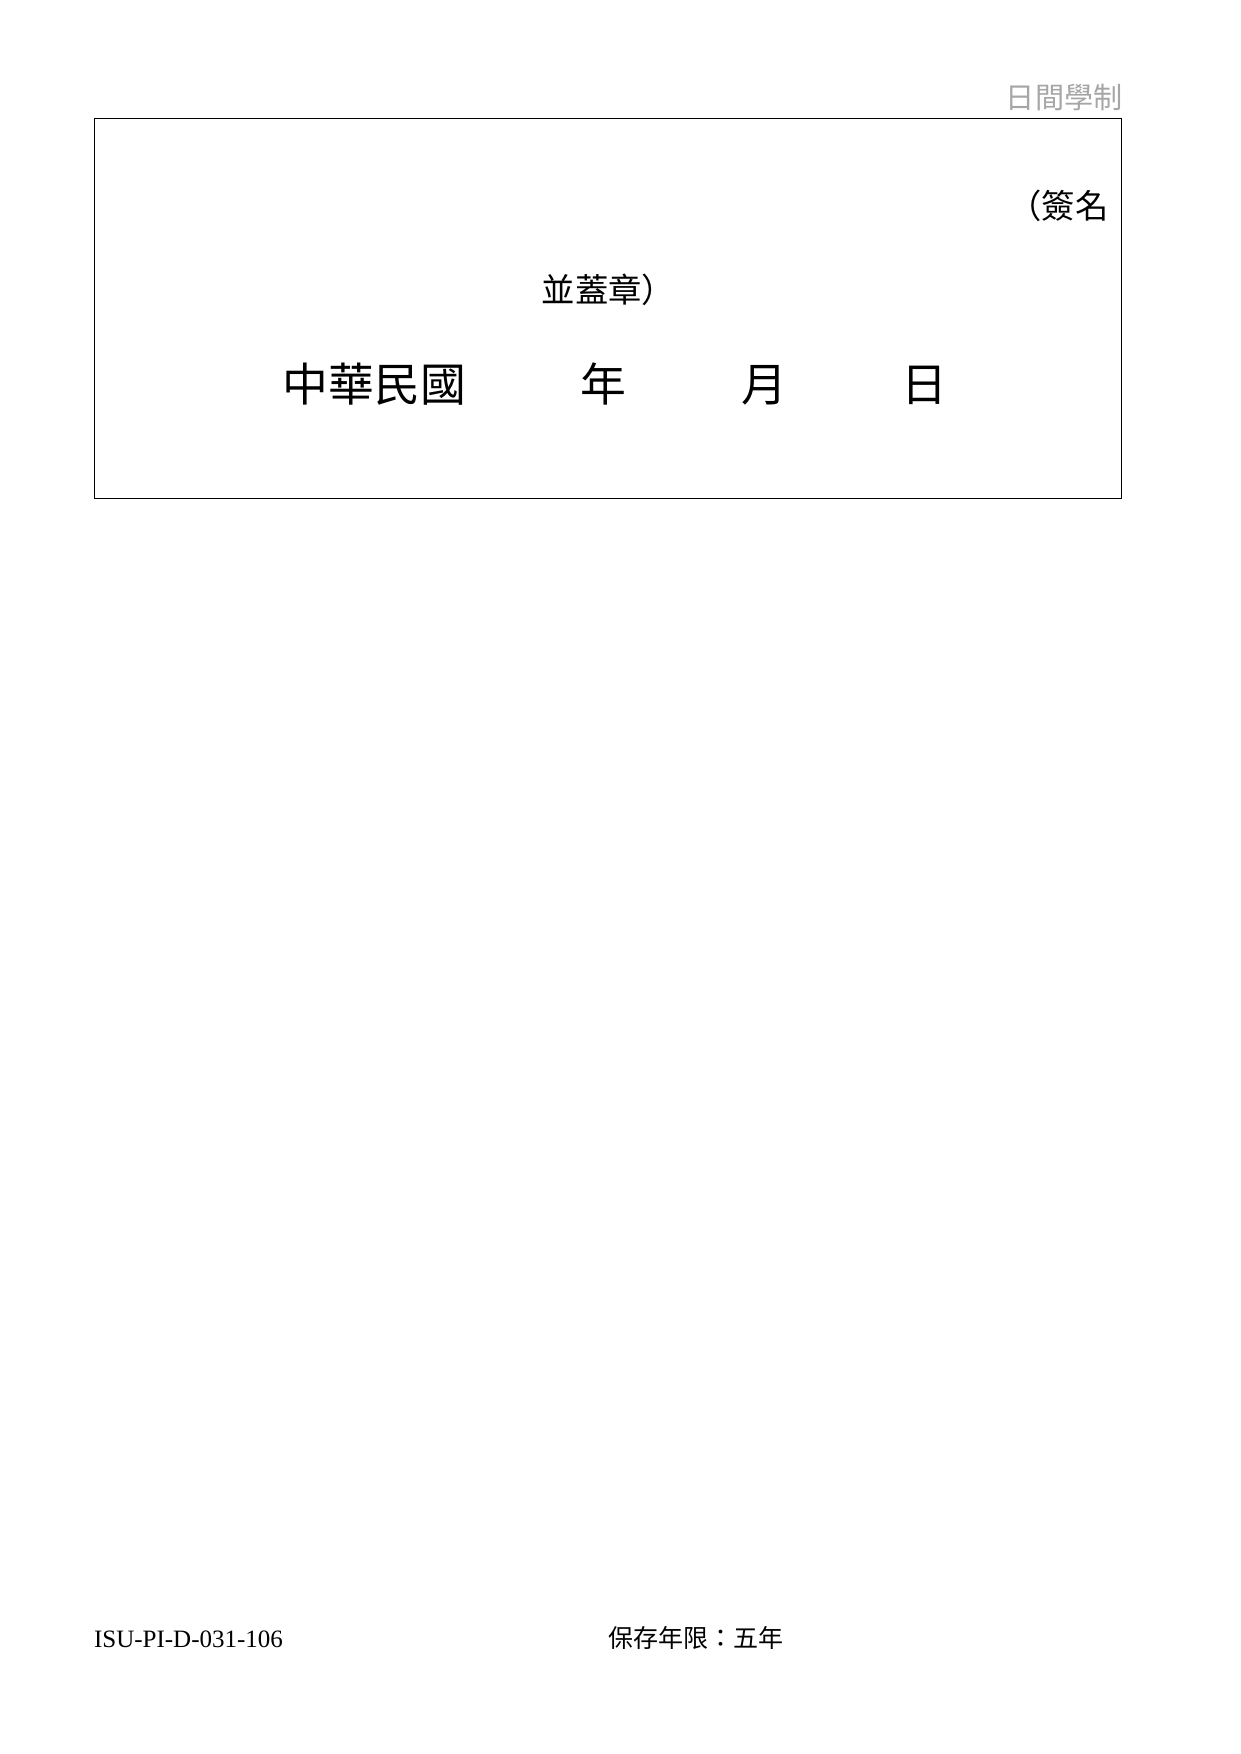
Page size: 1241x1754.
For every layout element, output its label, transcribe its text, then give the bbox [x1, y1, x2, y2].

text 中華民國 年 月 日 [95, 305, 1121, 498]
text （簽名並蓋章） [95, 119, 1121, 305]
